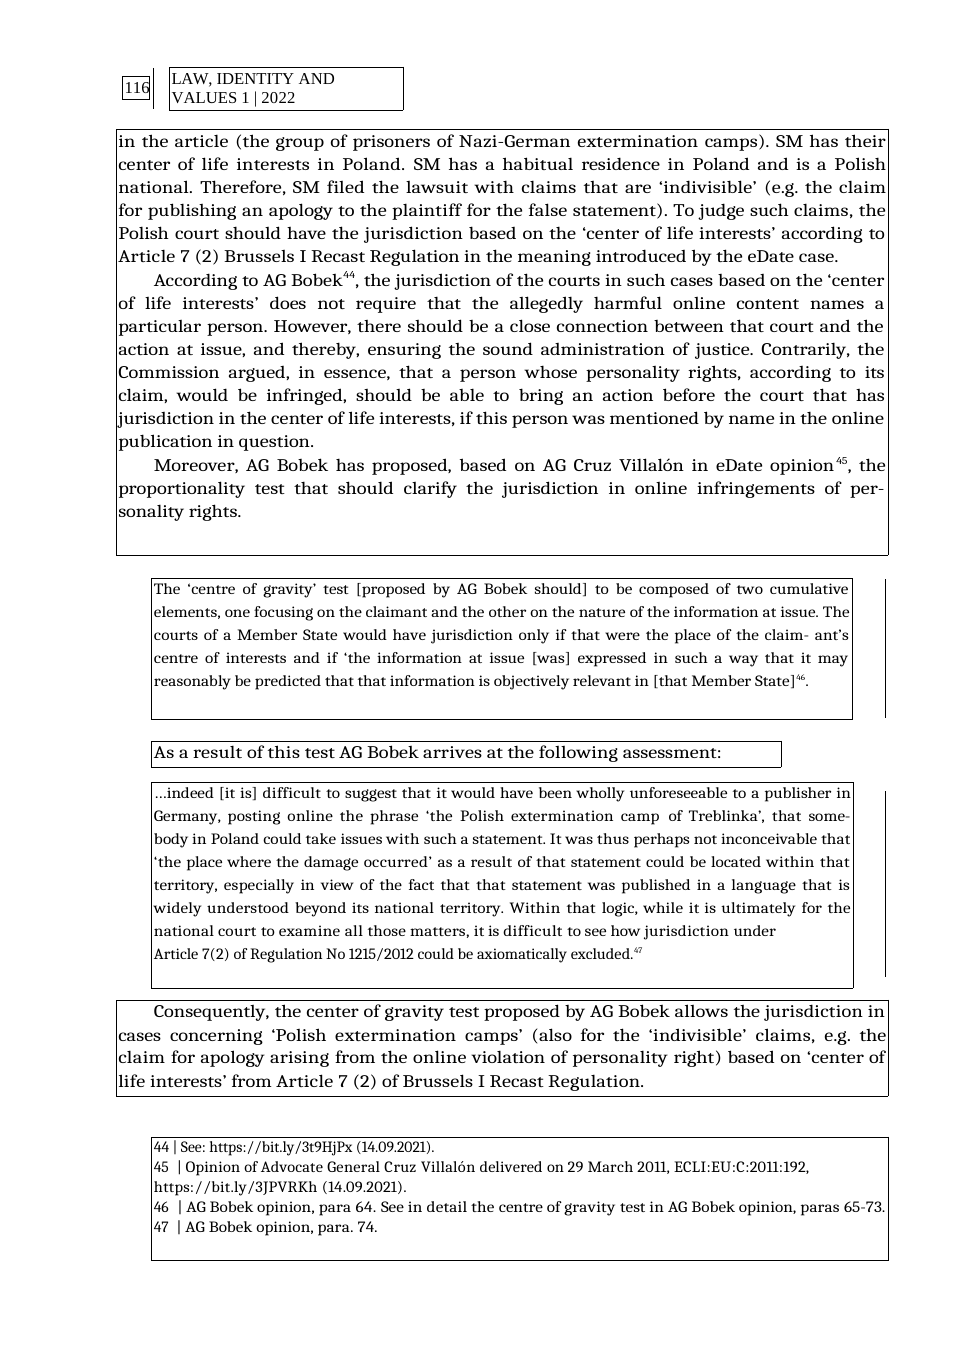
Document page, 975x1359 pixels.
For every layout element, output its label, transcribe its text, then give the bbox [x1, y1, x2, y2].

text As a result of this test AG Bobek arrives at the following assessment: [154, 743, 781, 763]
list | AG Bobek opinion, para 64. See in detail the centre of gravity test in AG Bobek opinion, paras 65-73. [154, 1198, 886, 1216]
text 44 | See: https://bit.ly/3t9HjPx (14.09.2021). [154, 1138, 888, 1156]
text LAW, IDENTITY AND VALUES 1 | 2022 [171, 68, 402, 107]
text Moreover, AG Bobek has proposed, based on AG Cruz Villalón in eDate opinion45, the proportionality test that should clarify the jurisdiction in online infringements of per- sonality rights. [118, 455, 886, 522]
text 116 [124, 77, 149, 97]
text Article 7(2) of Regulation No 1215/2012 could be axiomatically excluded.47 [154, 945, 852, 963]
text Consequently, the center of gravity test proposed by AG Bobek allows the jurisdiction in cases concerning ‘Polish extermination camps’ (also for the ‘indivisible’ claims, e.g. the claim for apology arising from the online violation of personality right) based on ‘center of life interests’ from Article 7 (2) of Brussels I Recast Regulation. [118, 1002, 886, 1091]
text According to AG Bobek44, the jurisdiction of the courts in such cases based on the ‘center of life interests’ does not require that the allegedly harmful online content names a particular person. However, there should be a close connection between that court and the action at issue, and thereby, ensuring the sound administration of justice. Contrarily, the Commission argued, in essence, that a person whose personality rights, according to its claim, would be infringed, should be able to bring an action before the court that has jurisdiction in the center of life interests, if this person was mentioned by name in the online publication in question. [118, 269, 886, 452]
list | AG Bobek opinion, para. 74. [153, 1218, 888, 1236]
text …indeed [it is] difficult to suggest that it would have been wholly unforeseeable to a publisher in Germany, posting online the phrase ‘the Polish extermination camp of Treblinka’, that some- body in Poland could take issues with such a statement. It was thus perhaps not inconceivable that ‘the place where the damage occurred’ as a result of that statement could be located within that territory, especially in view of the fact that that statement was published in a language that is widely understood beyond its national territory. Within that logic, while it is ultimately for the national court to examine all those matters, it is difficult to see how jurisdiction under [153, 784, 851, 940]
text in the article (the group of prisoners of Nazi-German extermination camps). SM has their center of life interests in Poland. SM has a habitual residence in Poland and is a Polish national. Therefore, SM filed the lawsuit with claims that are ‘indivisible’ (e.g. the claim for publishing an apology to the plaintiff for the false statement). To judge such claims, the Polish court should have the jurisdiction based on the ‘center of life interests’ according to Article 7 (2) Brussels I Recast Regulation in the meaning introduced by the eDate case. [118, 131, 886, 267]
list | Opinion of Advocate General Cruz Villalón delivered on 29 March 2011, ECLI:EU:C:2011:192, https://bit.ly/3JPVRKh (14.09.2021). [153, 1158, 886, 1196]
text The ‘centre of gravity’ test [proposed by AG Bobek should] to be composed of two cumulative elements, one focusing on the claimant and the other on the nature of the information at issue. The courts of a Member State would have jurisdiction only if that were the place of the claim- ant’s centre of interests and if ‘the information at issue [was] expressed in such a way that it may reasonably be predicted that that information is objectively relevant in [that Member State]46. [153, 580, 851, 690]
